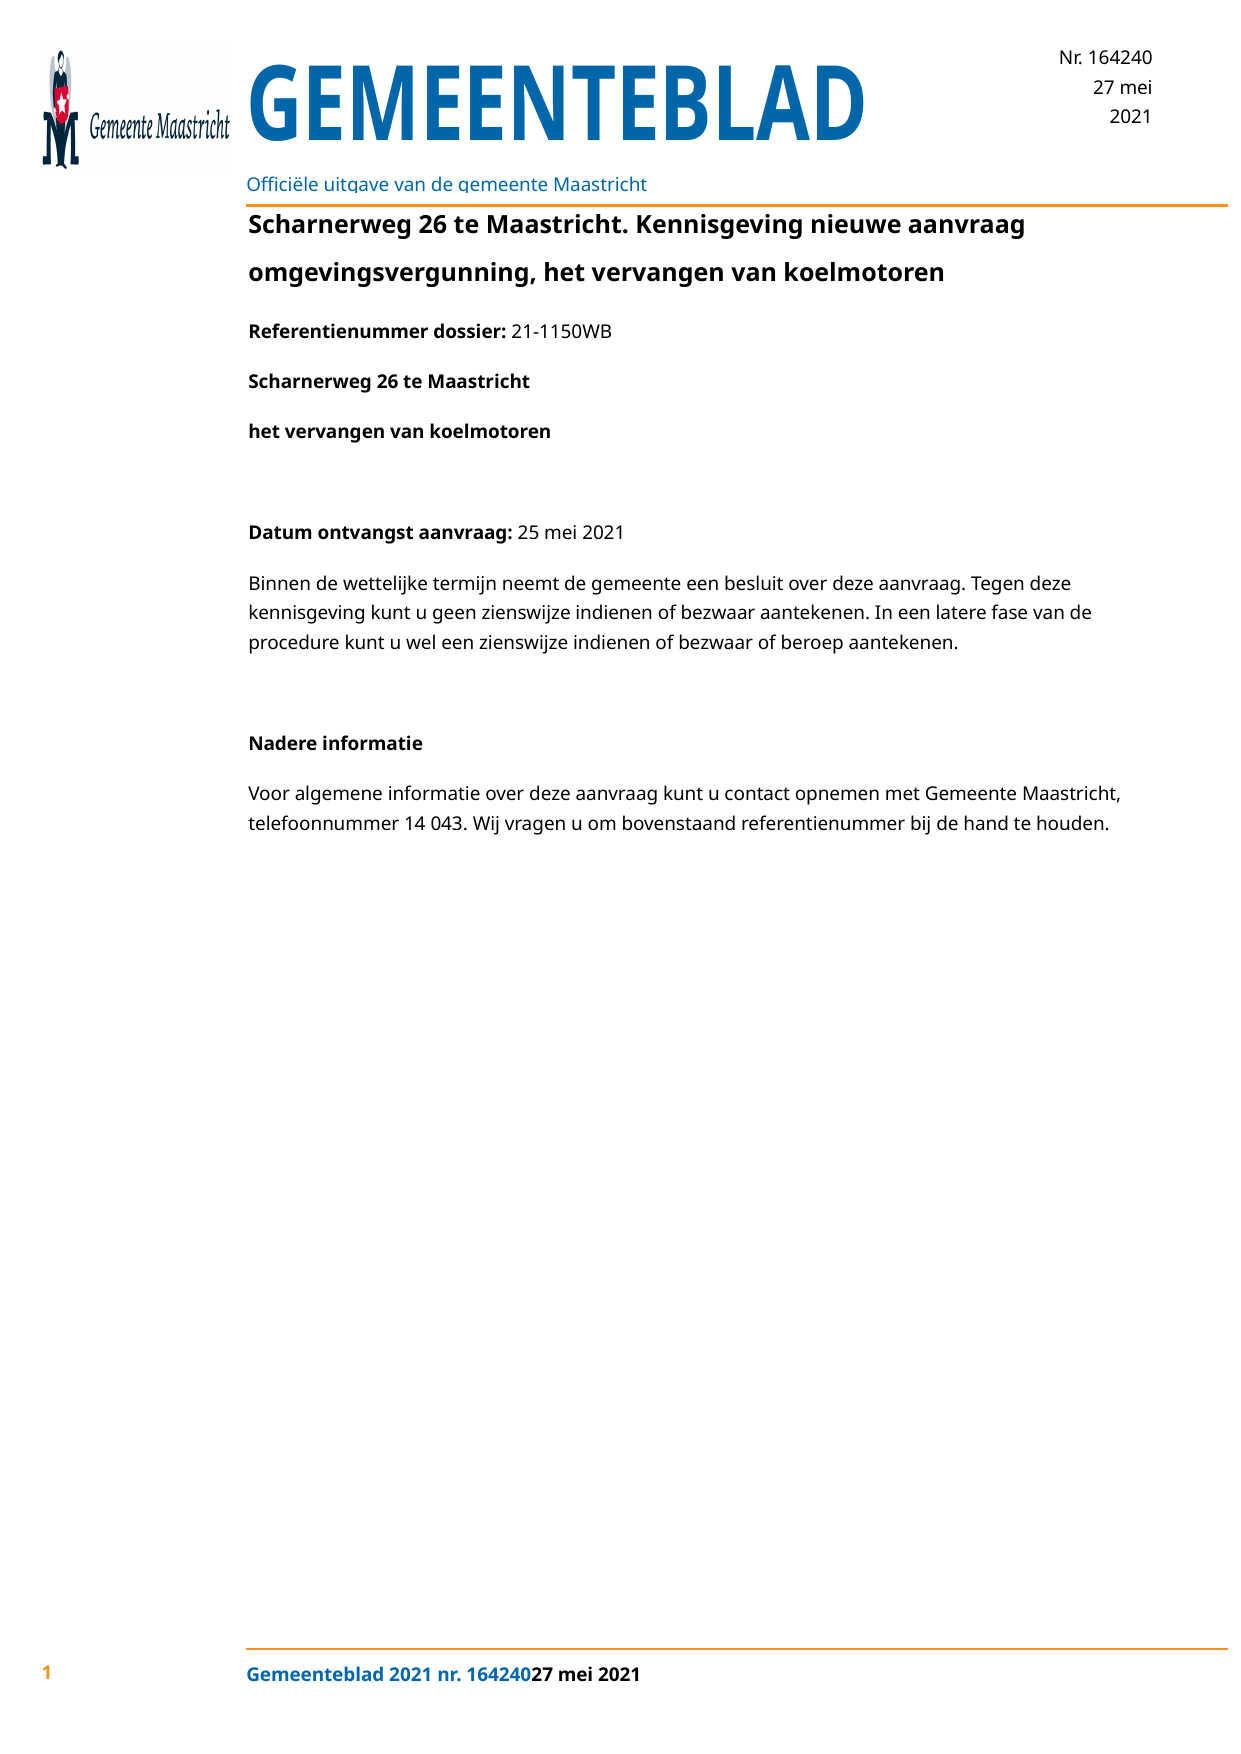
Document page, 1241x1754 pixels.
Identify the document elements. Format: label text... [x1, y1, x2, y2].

text Datum ontvangst aanvraag: 25 mei 2021 [248, 519, 1152, 545]
text Nadere informatie [248, 730, 1152, 756]
text Binnen de wettelijke termijn neemt de gemeente een besluit over deze aanvraag. Tegen deze kennisgeving kunt u geen zienswijze indienen of bezwaar aantekenen. In een latere fase van de procedure kunt u wel een zienswijze indienen of bezwaar of beroep aantekenen. [248, 570, 1152, 655]
text Scharnerweg 26 te Maastricht. Kennisgeving nieuwe aanvraag omgevingsvergunning, het vervangen van koelmotoren [248, 207, 1152, 288]
text Referentienummer dossier: 21-1150WB [248, 318, 1152, 344]
picture [41, 47, 231, 172]
text het vervangen van koelmotoren [248, 419, 1152, 444]
text Scharnerweg 26 te Maastricht [248, 368, 1152, 394]
text Voor algemene informatie over deze aanvraag kunt u contact opnemen met Gemeente Maastricht, telefoonnummer 14 043. Wij vragen u om bovenstaand referentienummer bij de hand te houden. [248, 780, 1152, 836]
